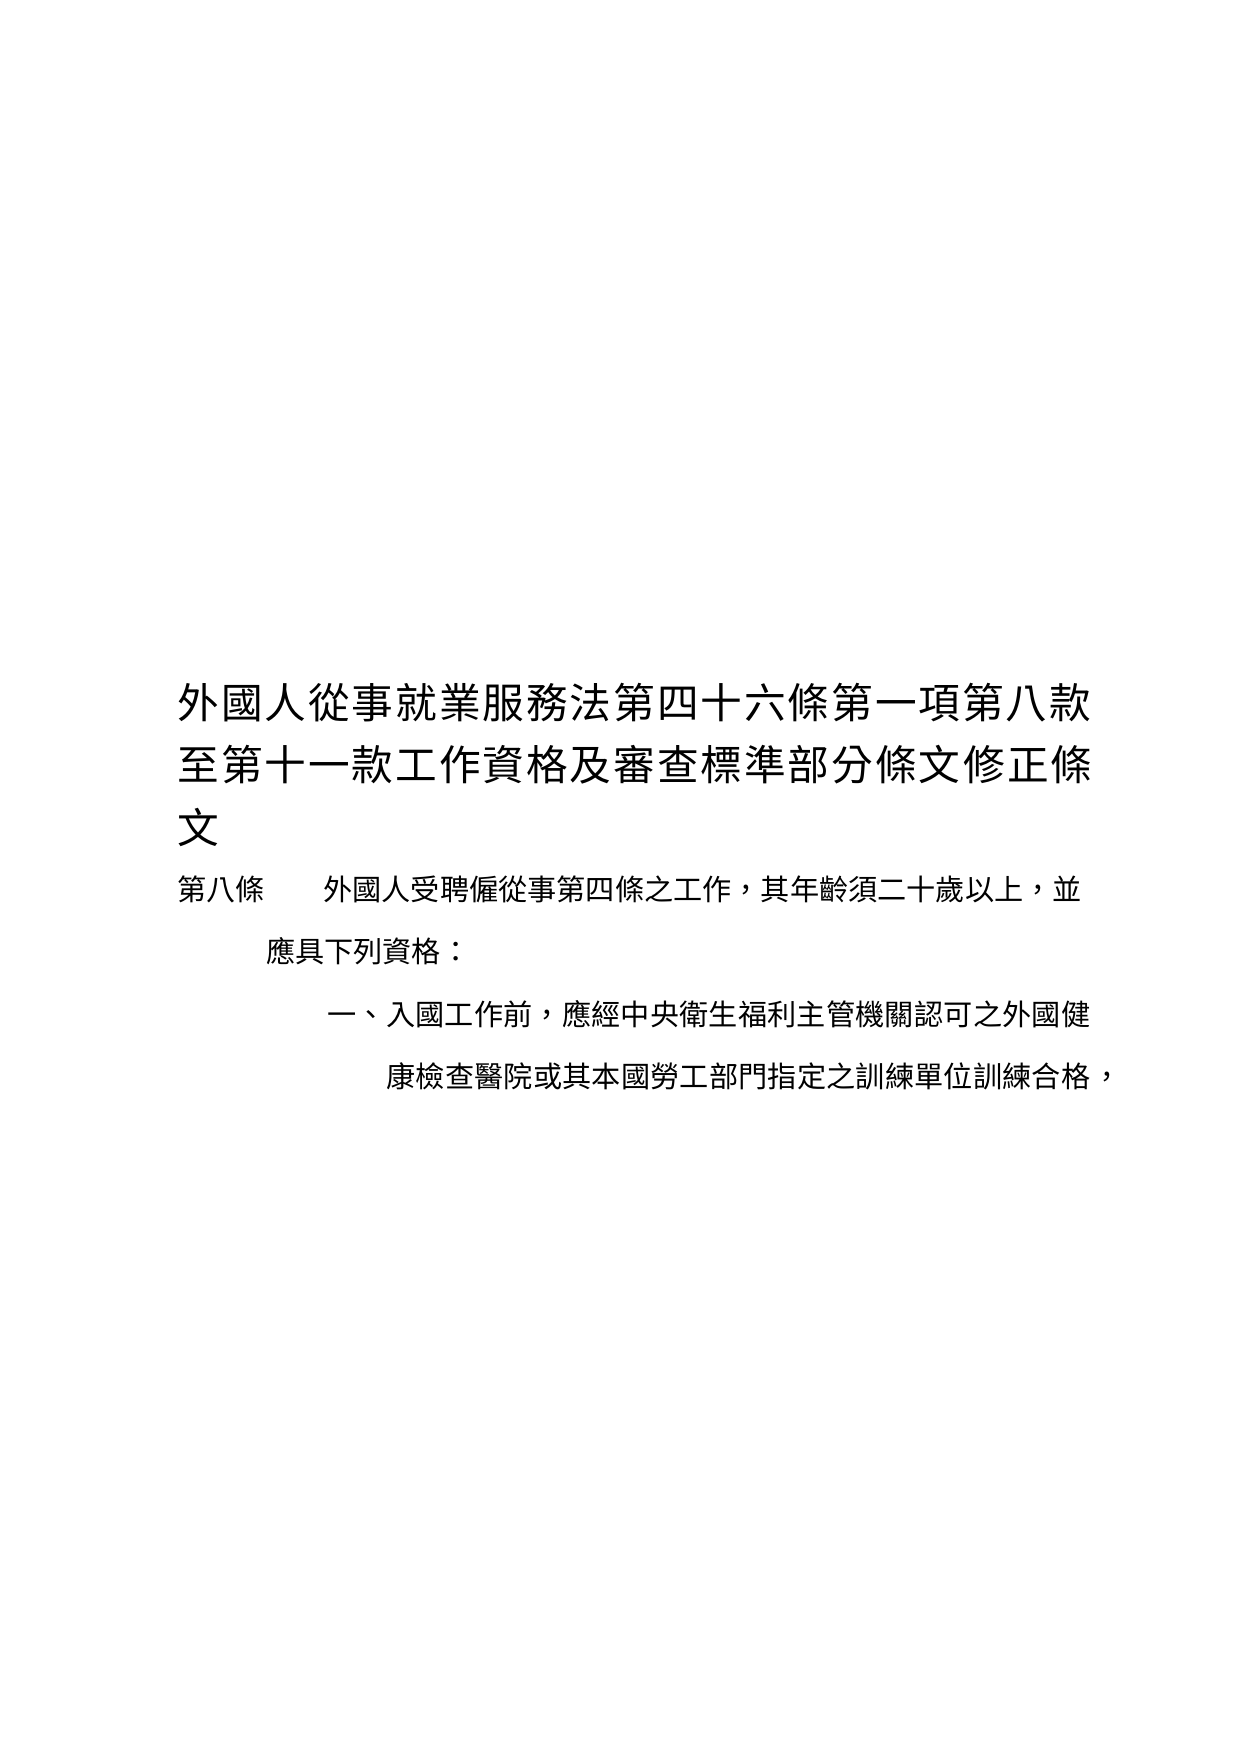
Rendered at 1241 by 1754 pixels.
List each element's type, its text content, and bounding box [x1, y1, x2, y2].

text 第八條 外國人受聘僱從事第四條之工作，其年齡須二十歲以上，並應具下列資格： [177, 846, 1092, 971]
text 外國人從事就業服務法第四十六條第一項第八款至第十一款工作資格及審查標準部分條文修正條文 [177, 658, 1092, 846]
text 一、入國工作前，應經中央衛生福利主管機關認可之外國健康檢查醫院或其本國勞工部門指定之訓練單位訓練合格，或在我國境內從事相同工作滿六個月以上者。 [327, 971, 1092, 1096]
